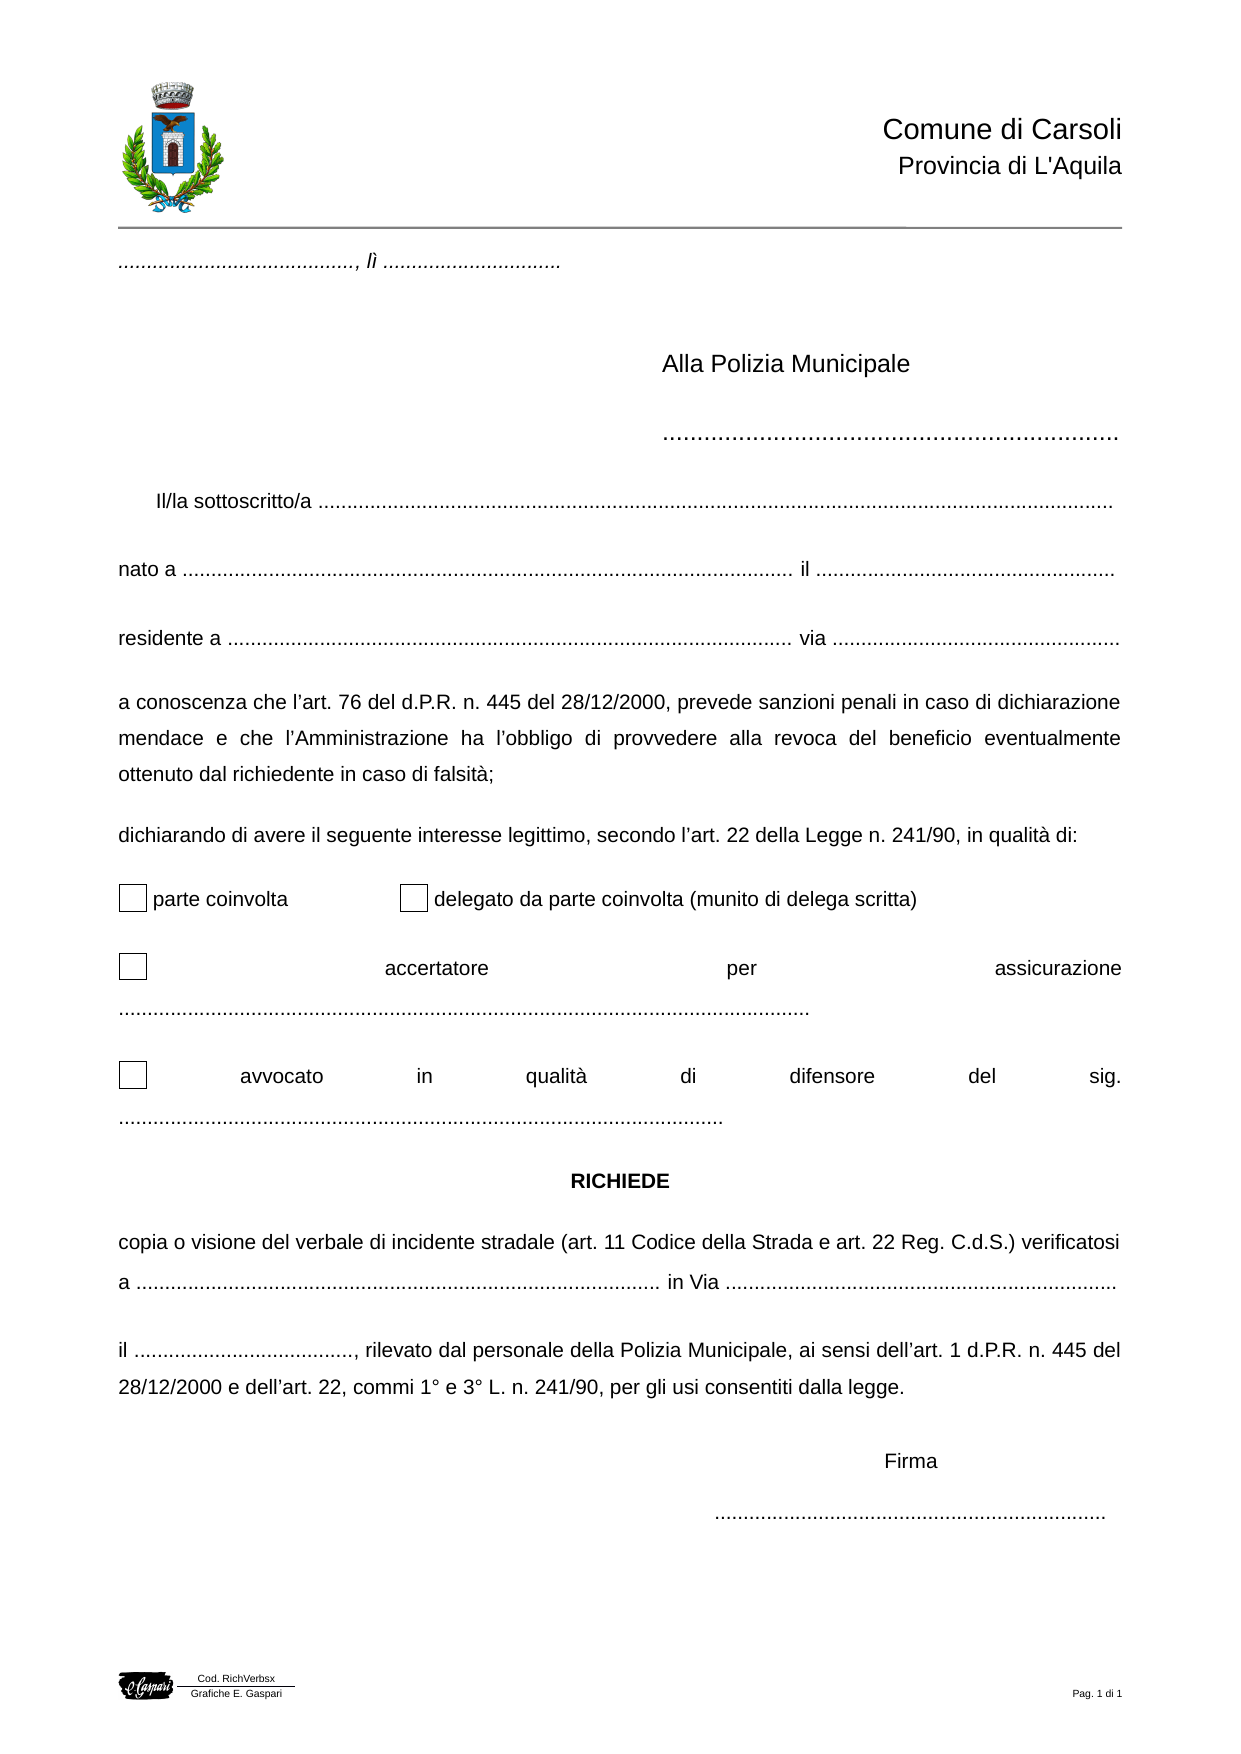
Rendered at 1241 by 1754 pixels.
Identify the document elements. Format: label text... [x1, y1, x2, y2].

text .................................................................... [699, 1496, 1122, 1525]
text dichiarando di avere il seguente interesse legittimo, secondo l’art. 22 della Legge n. 241/90, in qualità di: [118, 822, 1122, 846]
text Provincia di L'Aquila [224, 151, 1122, 180]
text .................................................................. [118, 417, 1122, 446]
text RICHIEDE [118, 1169, 1122, 1193]
text Il/la sottoscritto/a .......................................................................................................................................... [118, 485, 1122, 514]
text il ......................................, rilevato dal personale della Polizia Municipale, ai sensi dell’art. 1 d.P.R. n. 445 del 28/12/2000 e dell’art. 22, commi 1° e 3° L. n. 241/90, per gli usi consentiti dalla legge. [118, 1334, 1122, 1399]
text a conoscenza che l’art. 76 del d.P.R. n. 445 del 28/12/2000, prevede sanzioni penali in caso di dichiarazione mendace e che l’Amministrazione ha l’obbligo di provvedere alla revoca del beneficio eventualmente ottenuto dal richiedente in caso di falsità; [118, 690, 1122, 786]
text accertatore per assicurazione ........................................................................................................................ [118, 952, 1122, 1021]
text residente a .................................................................................................. via .................................................. [118, 622, 1122, 650]
text Firma [699, 1448, 1122, 1472]
text parte coinvolta delegato da parte coinvolta (munito di delega scritta) [118, 883, 1122, 912]
text avvocato in qualità di difensore del sig. ......................................................................................................... [118, 1060, 1122, 1130]
picture [122, 82, 224, 213]
text Alla Polizia Municipale [118, 349, 1122, 378]
picture [118, 1671, 174, 1700]
text Comune di Carsoli [224, 112, 1122, 146]
text copia o visione del verbale di incidente stradale (art. 11 Codice della Strada e art. 22 Reg. C.d.S.) verificatosi a ........................................................................................... in Via .................................................................... [118, 1230, 1122, 1295]
text nato a .......................................................................................................... il .................................................... [118, 553, 1122, 582]
text ........................................., lì ............................... [118, 245, 1122, 274]
